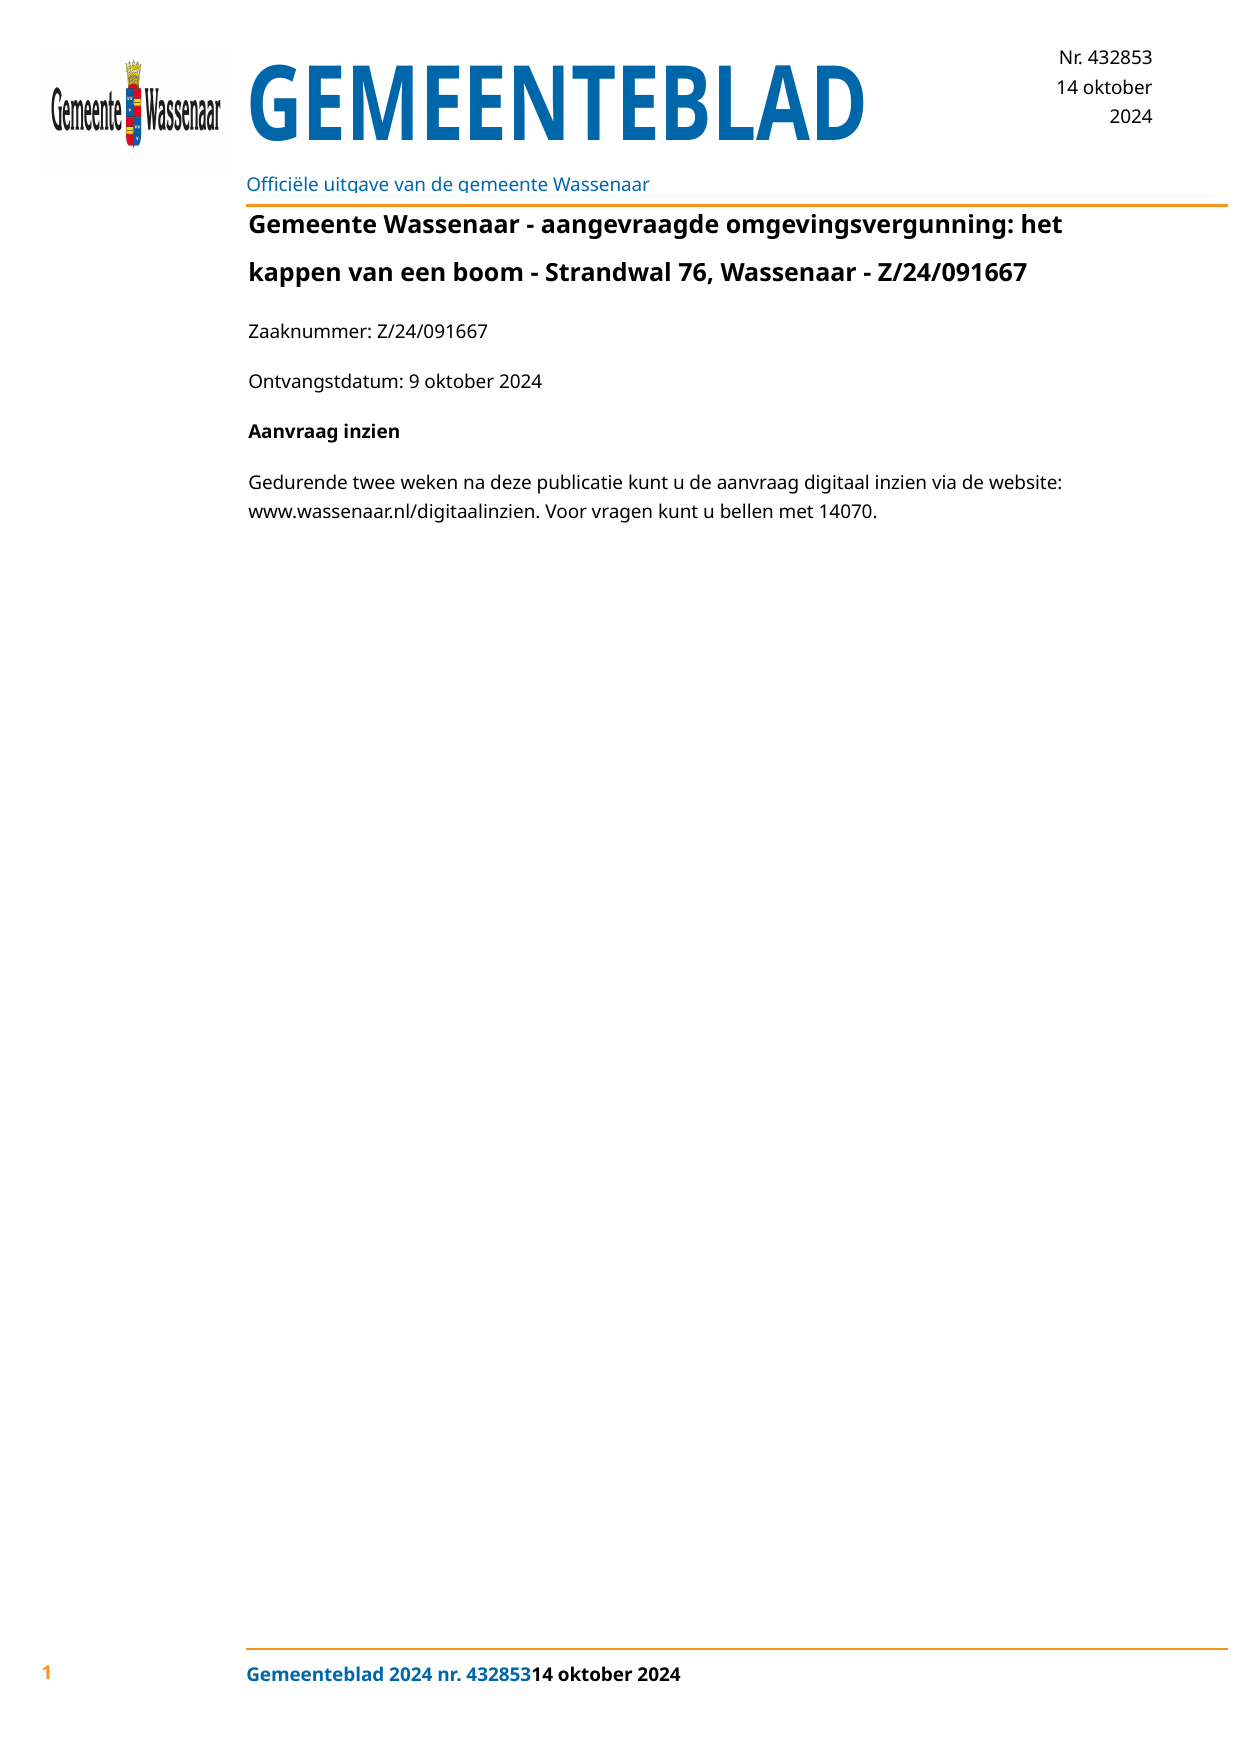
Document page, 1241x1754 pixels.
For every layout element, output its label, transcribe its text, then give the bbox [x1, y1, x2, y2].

text Gedurende twee weken na deze publicatie kunt u de aanvraag digitaal inzien via de website: www.wassenaar.nl/digitaalinzien. Voor vragen kunt u bellen met 14070. [248, 469, 1152, 524]
picture [41, 47, 231, 172]
text Ontvangstdatum: 9 oktober 2024 [248, 368, 1152, 394]
text Gemeente Wassenaar - aangevraagde omgevingsvergunning: het kappen van een boom - Strandwal 76, Wassenaar - Z/24/091667 [248, 207, 1152, 288]
text Zaaknummer: Z/24/091667 [248, 318, 1152, 344]
text Aanvraag inzien [248, 419, 1152, 444]
